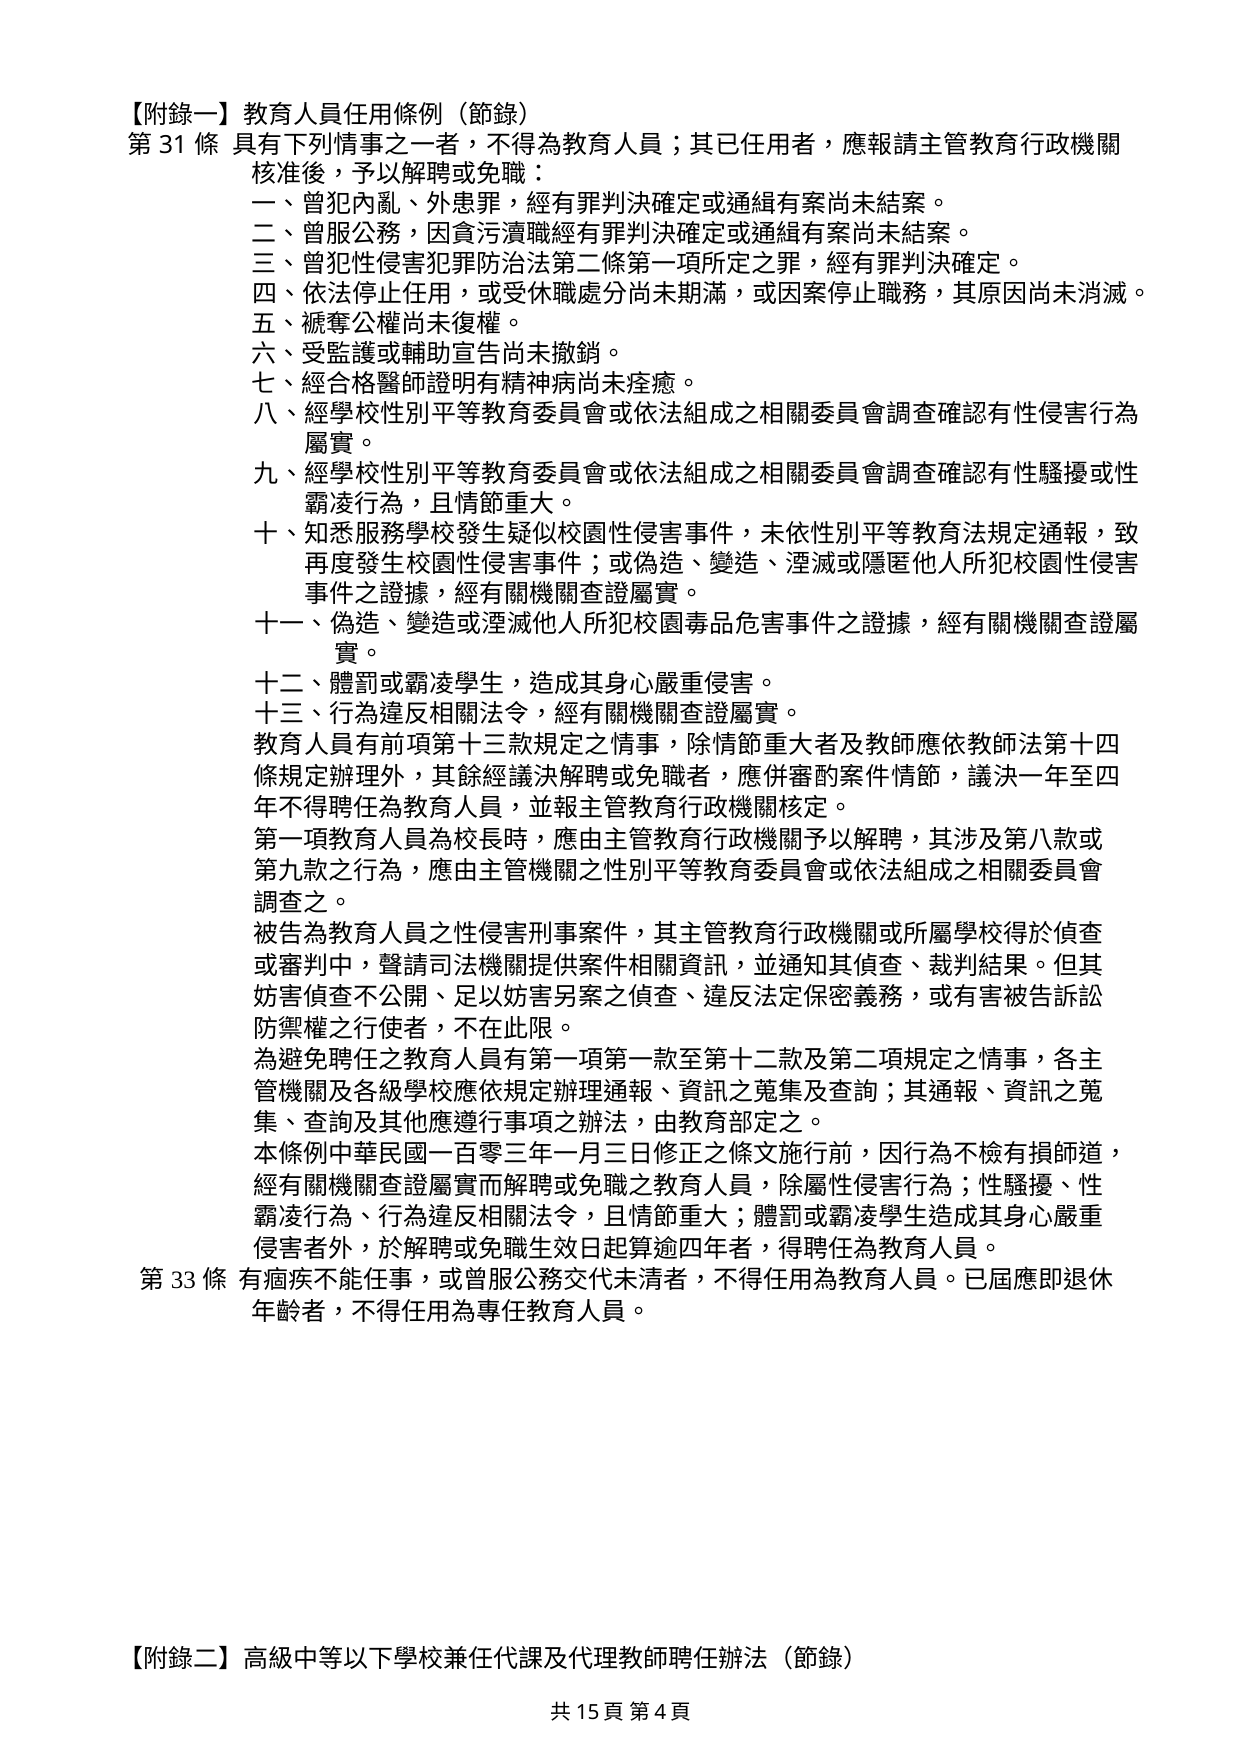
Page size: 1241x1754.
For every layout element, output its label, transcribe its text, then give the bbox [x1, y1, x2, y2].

text 十、知悉服務學校發生疑似校園性侵害事件，未依性別平等教育法規定通報，致再度發生校園性侵害事件；或偽造、變造、湮滅或隱匿他人所犯校園性侵害事件之證據，經有關機關查證屬實。 [254, 519, 1140, 609]
text 五、褫奪公權尚未復權。 [252, 309, 1140, 339]
text 二、曾服公務，因貪污瀆職經有罪判決確定或通緝有案尚未結案。 [252, 219, 1123, 249]
text 被告為教育人員之性侵害刑事案件，其主管教育行政機關或所屬學校得於偵查或審判中，聲請司法機關提供案件相關資訊，並通知其偵查、裁判結果。但其妨害偵查不公開、足以妨害另案之偵查、違反法定保密義務，或有害被告訴訟防禦權之行使者，不在此限。 [253, 917, 1123, 1043]
text 七、經合格醫師證明有精神病尚未痊癒。 [252, 369, 1140, 399]
text 教育人員有前項第十三款規定之情事，除情節重大者及教師應依教師法第十四條規定辦理外，其餘經議決解聘或免職者，應併審酌案件情節，議決一年至四年不得聘任為教育人員，並報主管教育行政機關核定。 [253, 729, 1123, 823]
text 六、受監護或輔助宣告尚未撤銷。 [252, 339, 1140, 369]
text 十二、體罰或霸凌學生，造成其身心嚴重侵害。 [254, 669, 1140, 699]
text 【附錄一】教育人員任用條例（節錄） [119, 99, 1123, 129]
text 第 31 條 具有下列情事之一者，不得為教育人員；其已任用者，應報請主管教育行政機關核准後，予以解聘或免職： [127, 129, 1123, 189]
text 第 33 條 有痼疾不能任事，或曾服公務交代未清者，不得任用為教育人員。已屆應即退休年齡者，不得任用為專任教育人員。 [139, 1263, 1123, 1326]
text 四、依法停止任用，或受休職處分尚未期滿，或因案停止職務，其原因尚未消滅。 [252, 279, 1140, 309]
text 為避免聘任之教育人員有第一項第一款至第十二款及第二項規定之情事，各主管機關及各級學校應依規定辦理通報、資訊之蒐集及查詢；其通報、資訊之蒐集、查詢及其他應遵行事項之辦法，由教育部定之。 [253, 1043, 1123, 1138]
text 十一、偽造、變造或湮滅他人所犯校園毒品危害事件之證據，經有關機關查證屬實。 [254, 609, 1140, 669]
text 本條例中華民國一百零三年一月三日修正之條文施行前，因行為不檢有損師道，經有關機關查證屬實而解聘或免職之教育人員，除屬性侵害行為；性騷擾、性霸凌行為、行為違反相關法令，且情節重大；體罰或霸凌學生造成其身心嚴重侵害者外，於解聘或免職生效日起算逾四年者，得聘任為教育人員。 [253, 1138, 1123, 1263]
text 九、經學校性別平等教育委員會或依法組成之相關委員會調查確認有性騷擾或性霸凌行為，且情節重大。 [254, 459, 1140, 519]
text 十三、行為違反相關法令，經有關機關查證屬實。 [254, 699, 1140, 729]
text 第一項教育人員為校長時，應由主管教育行政機關予以解聘，其涉及第八款或第九款之行為，應由主管機關之性別平等教育委員會或依法組成之相關委員會調查之。 [253, 823, 1123, 917]
text 【附錄二】高級中等以下學校兼任代課及代理教師聘任辦法（節錄） [119, 1641, 1123, 1674]
text 一、曾犯內亂、外患罪，經有罪判決確定或通緝有案尚未結案。 [252, 189, 1123, 219]
text 八、經學校性別平等教育委員會或依法組成之相關委員會調查確認有性侵害行為屬實。 [254, 399, 1140, 459]
text 三、曾犯性侵害犯罪防治法第二條第一項所定之罪，經有罪判決確定。 [252, 249, 1123, 279]
